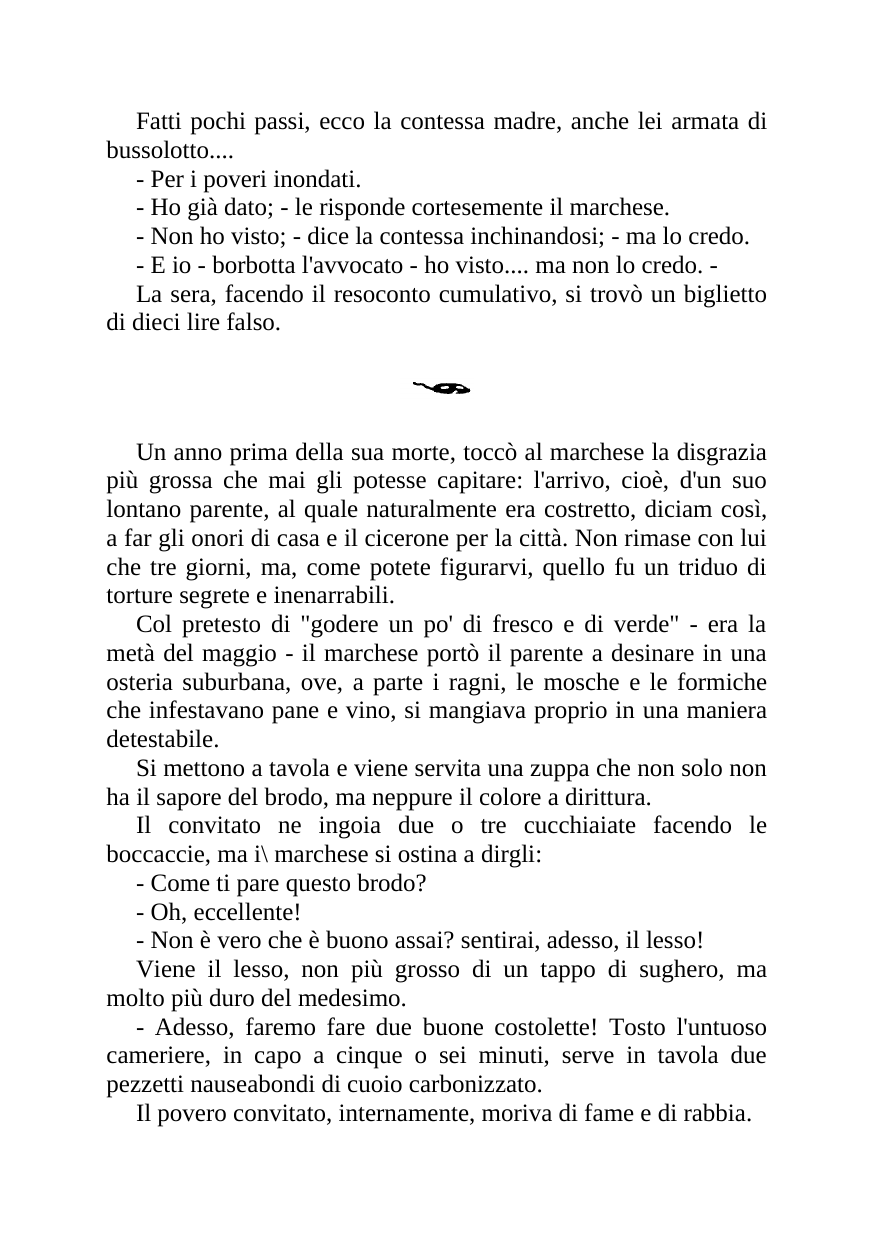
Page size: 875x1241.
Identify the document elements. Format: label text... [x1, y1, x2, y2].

text - E io - borbotta l'avvocato - ho visto.... ma non lo credo. - [106, 250, 768, 279]
text Un anno prima della sua morte, toccò al marchese la disgrazia più grossa che mai gli potesse capitare: l'arrivo, cioè, d'un suo lontano parente, al quale naturalmente era costretto, diciam così, a far gli onori di casa e il cicerone per la città. Non rimase con lui che tre giorni, ma, come potete figurarvi, quello fu un triduo di torture segrete e inenarrabili. [106, 437, 768, 609]
text Col pretesto di "godere un po' di fresco e di verde" - era la metà del maggio - il marchese portò il parente a desinare in una osteria suburbana, ove, a parte i ragni, le mosche e le formiche che infestavano pane e vino, si mangiava proprio in una maniera detestabile. [106, 609, 768, 753]
text - Non ho visto; - dice la contessa inchinandosi; - ma lo credo. [106, 221, 768, 250]
text Il convitato ne ingoia due o tre cucchiaiate facendo le boccaccie, ma i\ marchese si ostina a dirgli: [106, 810, 768, 868]
text - Ho già dato; - le risponde cortesemente il marchese. [106, 192, 768, 221]
picture [400, 374, 474, 399]
text Viene il lesso, non più grosso di un tappo di sughero, ma molto più duro del medesimo. [106, 954, 768, 1012]
text - Adesso, faremo fare due buone costolette! Tosto l'untuoso cameriere, in capo a cinque o sei minuti, serve in tavola due pezzetti nauseabondi di cuoio carbonizzato. [106, 1012, 768, 1098]
text - Oh, eccellente! [106, 897, 768, 925]
text La sera, facendo il resoconto cumulativo, si trovò un biglietto di dieci lire falso. [106, 279, 768, 336]
text Fatti pochi passi, ecco la contessa madre, anche lei armata di bussolotto.... [106, 106, 768, 164]
text Si mettono a tavola e viene servita una zuppa che non solo non ha il sapore del brodo, ma neppure il colore a dirittura. [106, 753, 768, 810]
text - Non è vero che è buono assai? sentirai, adesso, il lesso! [106, 925, 768, 954]
text - Per i poveri inondati. [106, 164, 768, 192]
text - Come ti pare questo brodo? [106, 868, 768, 897]
text Il povero convitato, internamente, moriva di fame e di rabbia. [106, 1098, 768, 1127]
